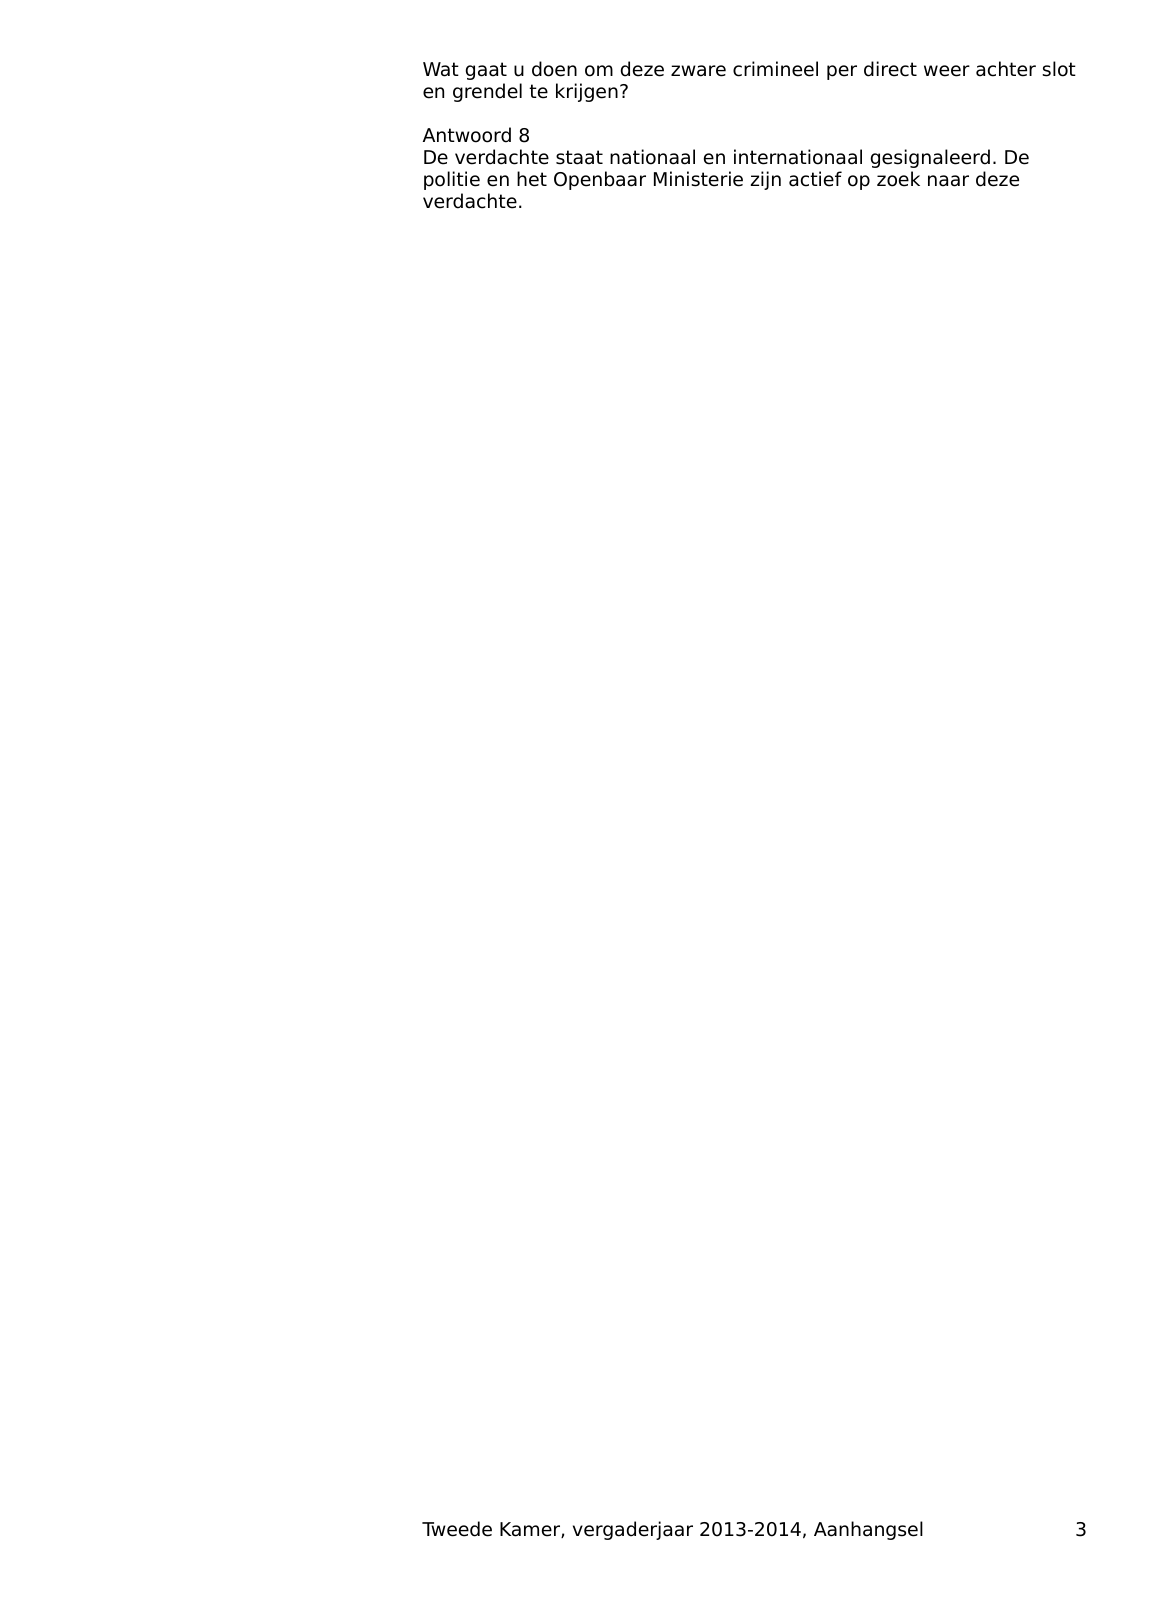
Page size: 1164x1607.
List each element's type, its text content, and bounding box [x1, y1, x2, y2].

text De verdachte staat nationaal en internationaal gesignaleerd. De politie en het Openbaar Ministerie zijn actief op zoek naar deze verdachte. [422, 147, 1087, 213]
text Antwoord 8 [422, 125, 1087, 147]
text Wat gaat u doen om deze zware crimineel per direct weer achter slot en grendel te krijgen? [422, 59, 1087, 103]
